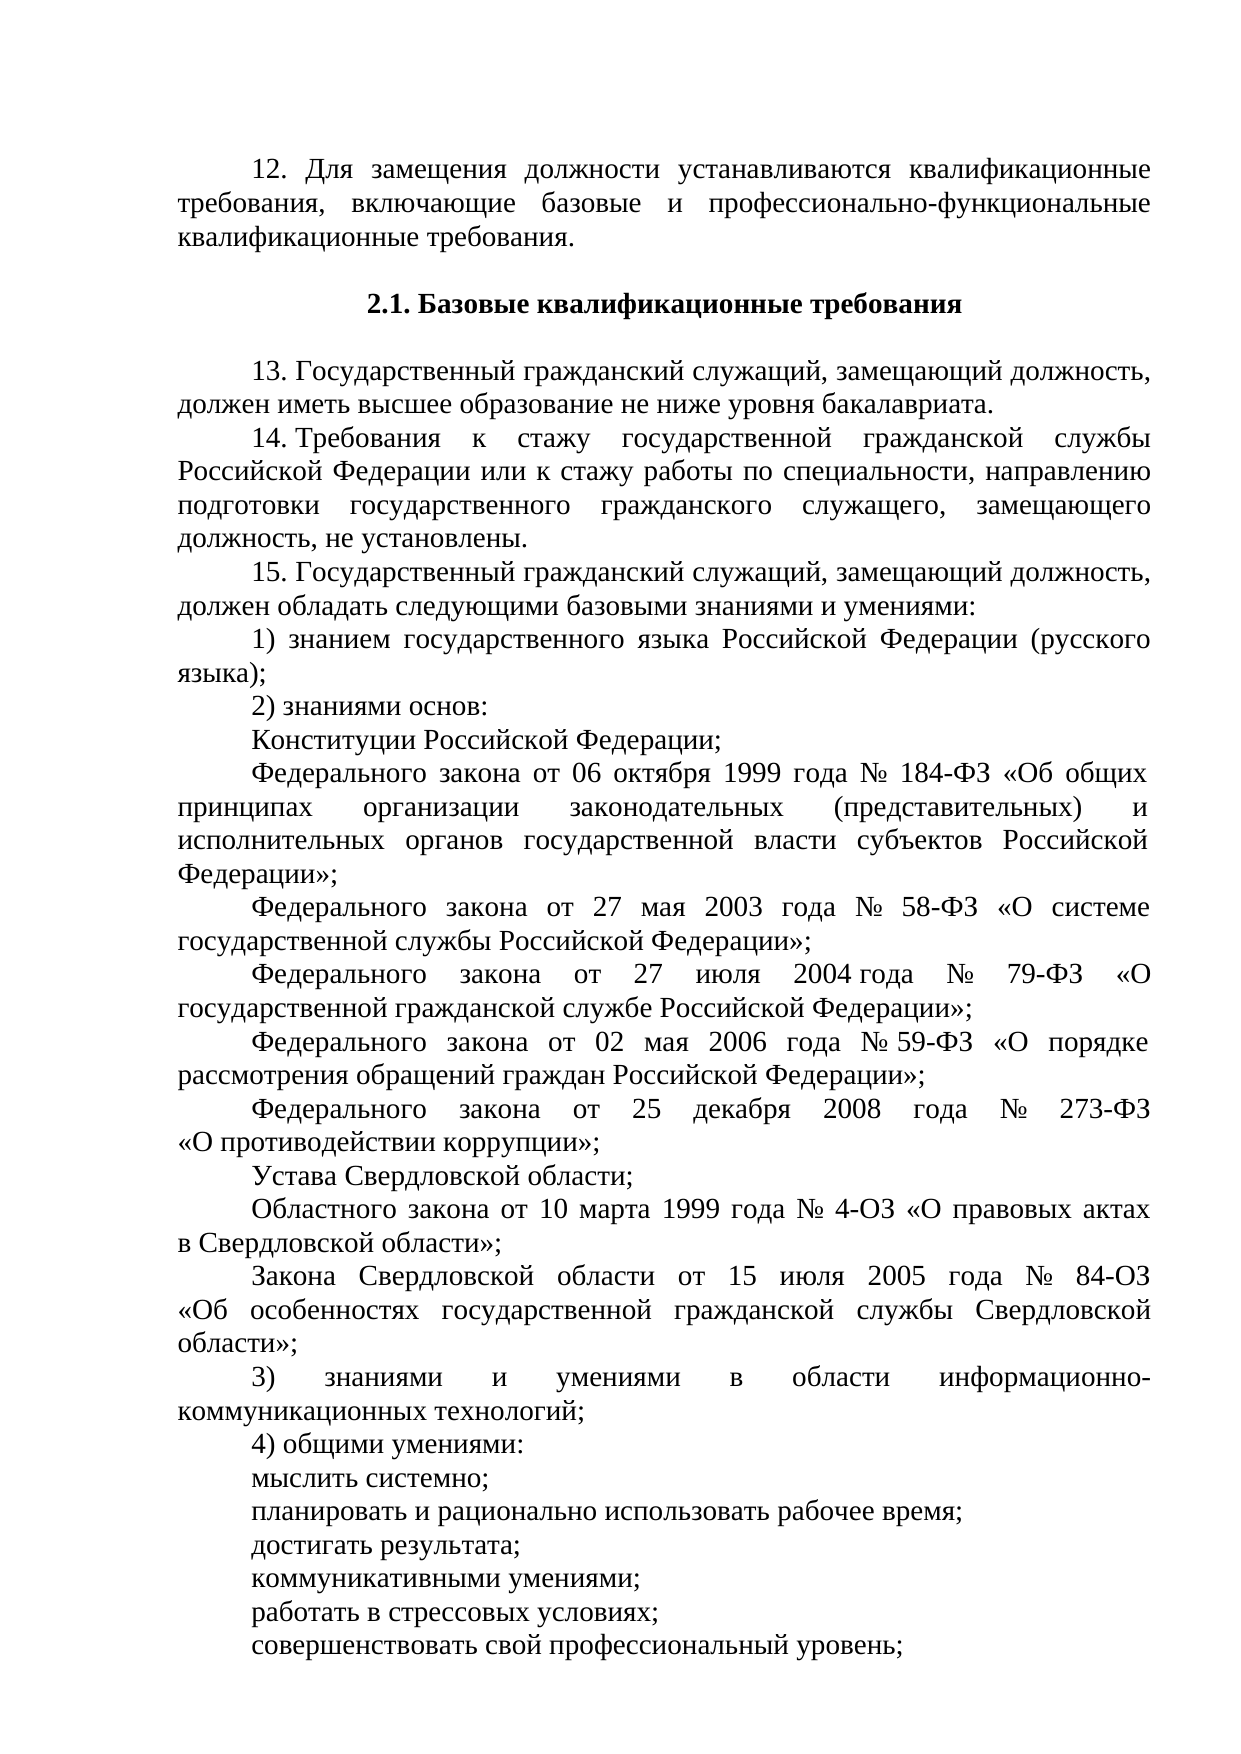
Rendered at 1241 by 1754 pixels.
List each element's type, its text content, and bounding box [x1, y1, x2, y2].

text Федерального закона от 06 октября 1999 года № 184-ФЗ «Об общих принципах организации законодательных (представительных) и исполнительных органов государственной власти субъектов Российской Федерации»; [177, 755, 1149, 889]
text Федерального закона от 25 декабря 2008 года № 273-ФЗ «О противодействии коррупции»; [177, 1091, 1152, 1158]
text 13. Государственный гражданский служащий, замещающий должность, должен иметь высшее образование не ниже уровня бакалавриата. [177, 353, 1152, 420]
text Закона Свердловской области от 15 июля 2005 года № 84-ОЗ «Об особенностях государственной гражданской службы Свердловской области»; [177, 1258, 1152, 1359]
text мыслить системно; [177, 1460, 1152, 1493]
text достигать результата; [177, 1527, 1152, 1560]
text Конституции Российской Федерации; [177, 722, 1152, 755]
text 1) знанием государственного языка Российской Федерации (русского языка); [177, 621, 1152, 688]
text Федерального закона от 27 июля 2004 года № 79-ФЗ «О государственной гражданской службе Российской Федерации»; [177, 957, 1152, 1024]
text Федерального закона от 27 мая 2003 года № 58-ФЗ «О системе государственной службы Российской Федерации»; [177, 889, 1152, 957]
text 2) знаниями основ: [177, 688, 1152, 722]
text 15. Государственный гражданский служащий, замещающий должность, должен обладать следующими базовыми знаниями и умениями: [177, 554, 1152, 621]
text Устава Свердловской области; [177, 1158, 1152, 1191]
text 2.1. Базовые квалификационные требования [177, 286, 1152, 319]
text 14. Требования к стажу государственной гражданской службы Российской Федерации или к стажу работы по специальности, направлению подготовки государственного гражданского служащего, замещающего должность, не установлены. [177, 420, 1152, 554]
text работать в стрессовых условиях; [177, 1594, 1152, 1627]
text 12. Для замещения должности устанавливаются квалификационные требования, включающие базовые и профессионально-функциональные квалификационные требования. [177, 152, 1152, 252]
text планировать и рационально использовать рабочее время; [177, 1493, 1152, 1527]
text 3) знаниями и умениями в области информационно-коммуникационных технологий; [177, 1359, 1152, 1426]
text коммуникативными умениями; [177, 1560, 1152, 1594]
text совершенствовать свой профессиональный уровень; [177, 1627, 1152, 1661]
text Федерального закона от 02 мая 2006 года № 59-ФЗ «О порядке рассмотрения обращений граждан Российской Федерации»; [177, 1024, 1149, 1091]
text Областного закона от 10 марта 1999 года № 4-ОЗ «О правовых актах в Свердловской области»; [177, 1191, 1152, 1258]
text 4) общими умениями: [177, 1426, 1152, 1460]
